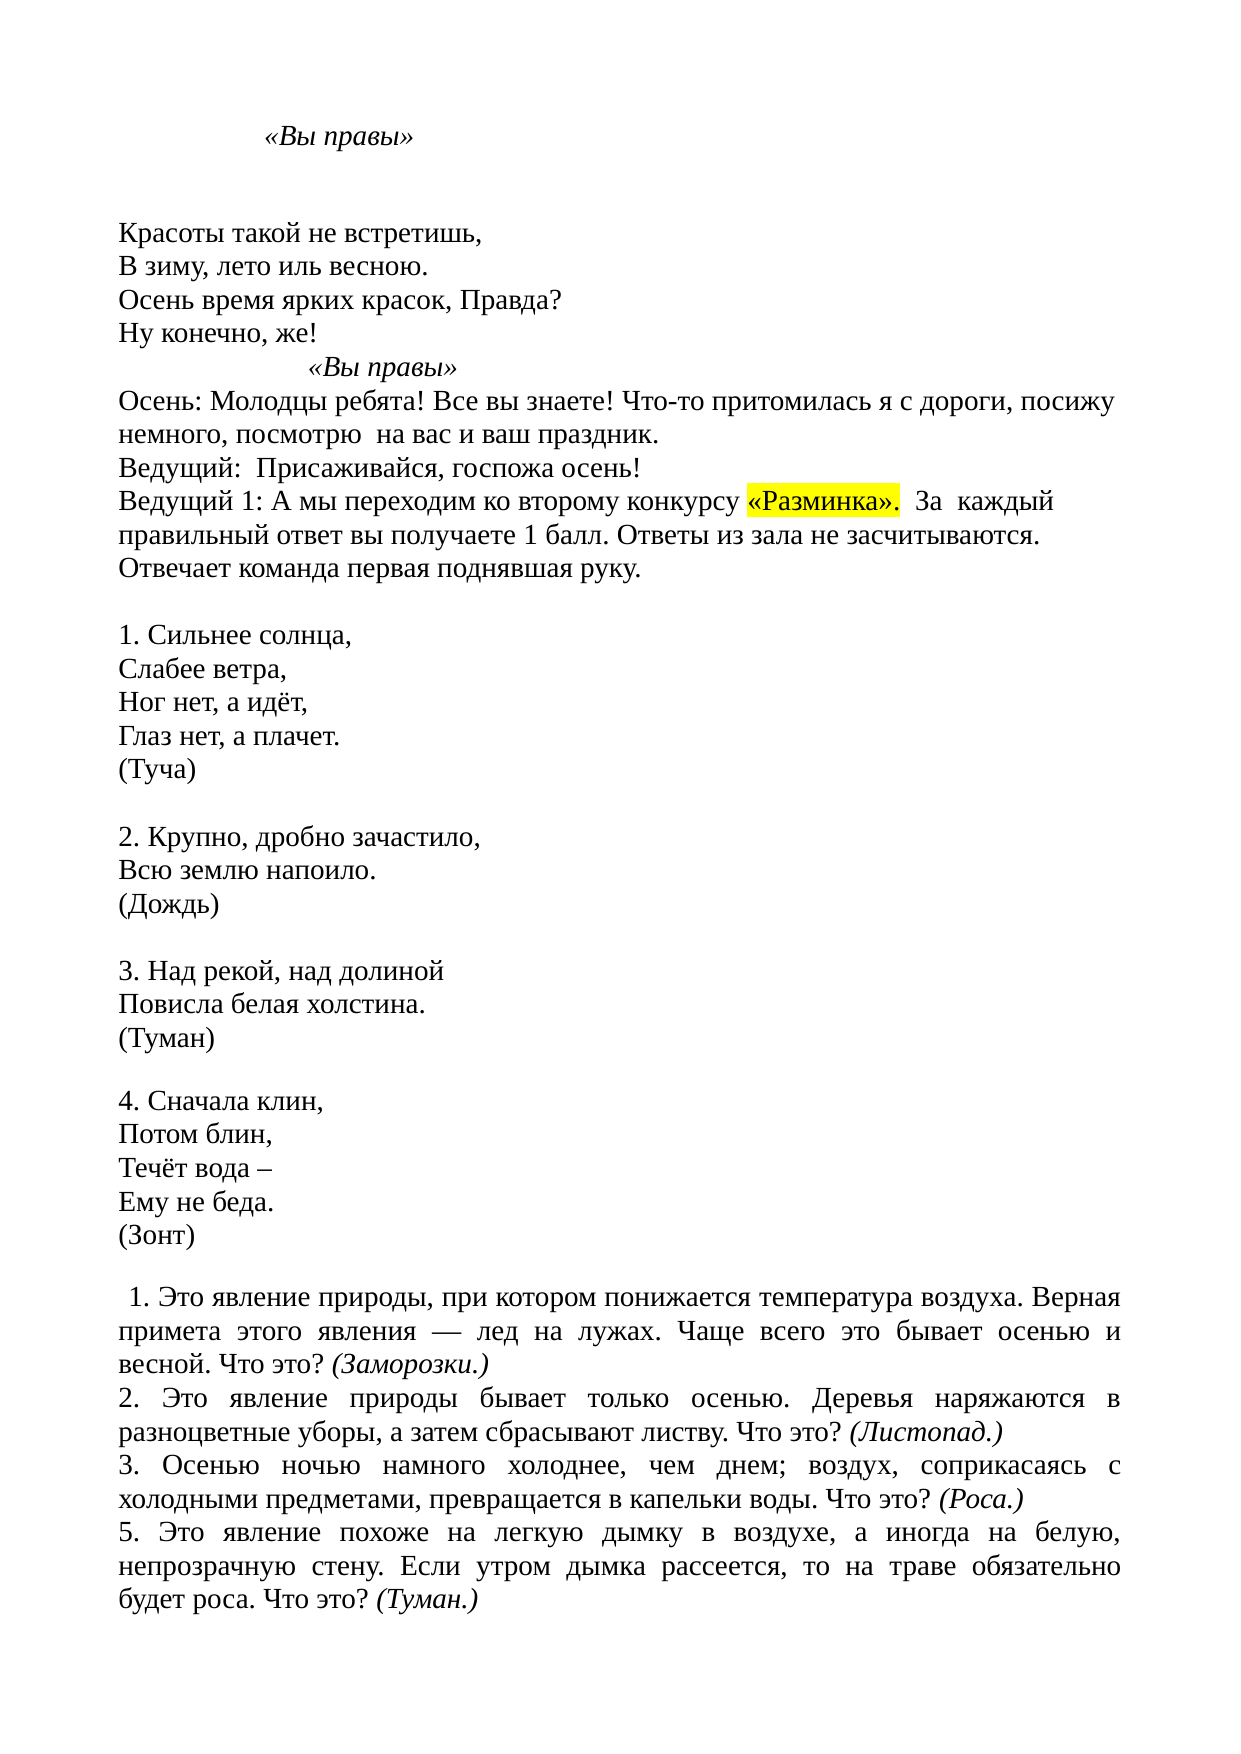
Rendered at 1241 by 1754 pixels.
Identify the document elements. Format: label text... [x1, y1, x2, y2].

text (Туман) [118, 1020, 1122, 1053]
text 3. Осенью ночью намного холоднее, чем днем; воздух, соприкасаясь с холодными предметами, превращается в капельки воды. Что это? (Роса.) [118, 1447, 1122, 1514]
text (Зонт) [118, 1217, 1122, 1251]
text (Дождь) [118, 886, 1122, 919]
text 2. Это явление природы бывает только осенью. Деревья наряжаются в разноцветные уборы, а затем сбрасывают листву. Что это? (Листопад.) [118, 1380, 1122, 1447]
text Течёт вода – [118, 1150, 1122, 1184]
text (Туча) [118, 752, 1122, 785]
text Всю землю напоило. [118, 852, 1122, 886]
text Потом блин, [118, 1117, 1122, 1150]
text 4. Сначала клин, [118, 1083, 1122, 1117]
text 2. Крупно, дробно зачастило, [118, 819, 1122, 852]
text Ведущий: Присаживайся, госпожа осень! [118, 450, 1122, 483]
text Глаз нет, а плачет. [118, 718, 1122, 752]
text Ведущий 1: А мы переходим ко второму конкурсу «Разминка». За каждый правильный ответ вы получаете 1 балл. Ответы из зала не засчитываются. Отвечает команда первая поднявшая руку. [118, 483, 1122, 584]
text Ног нет, а идёт, [118, 684, 1122, 718]
text «Вы правы» [118, 118, 1122, 181]
text 5. Это явление похоже на легкую дымку в воздухе, а иногда на белую, непрозрачную стену. Если утром дымка рассеется, то на траве обязательно будет роса. Что это? (Туман.) [118, 1514, 1122, 1615]
text 3. Над рекой, над долиной [118, 953, 1122, 986]
text Красоты такой не встретишь, В зиму, лето иль весною. Осень время ярких красок, Правда? Ну конечно, же! «Вы правы» Осень: Молодцы ребята! Все вы знаете! Что-то притомилась я с дороги, посижу немного, посмотрю на вас и ваш праздник. [118, 181, 1122, 450]
text Ему не беда. [118, 1184, 1122, 1217]
text 1. Это явление природы, при котором понижается температура воздуха. Верная примета этого явления — лед на лужах. Чаще всего это бывает осенью и весной. Что это? (Заморозки.) [118, 1279, 1122, 1380]
text 1. Сильнее солнца, [118, 617, 1122, 651]
text Повисла белая холстина. [118, 986, 1122, 1020]
text Слабее ветра, [118, 651, 1122, 684]
